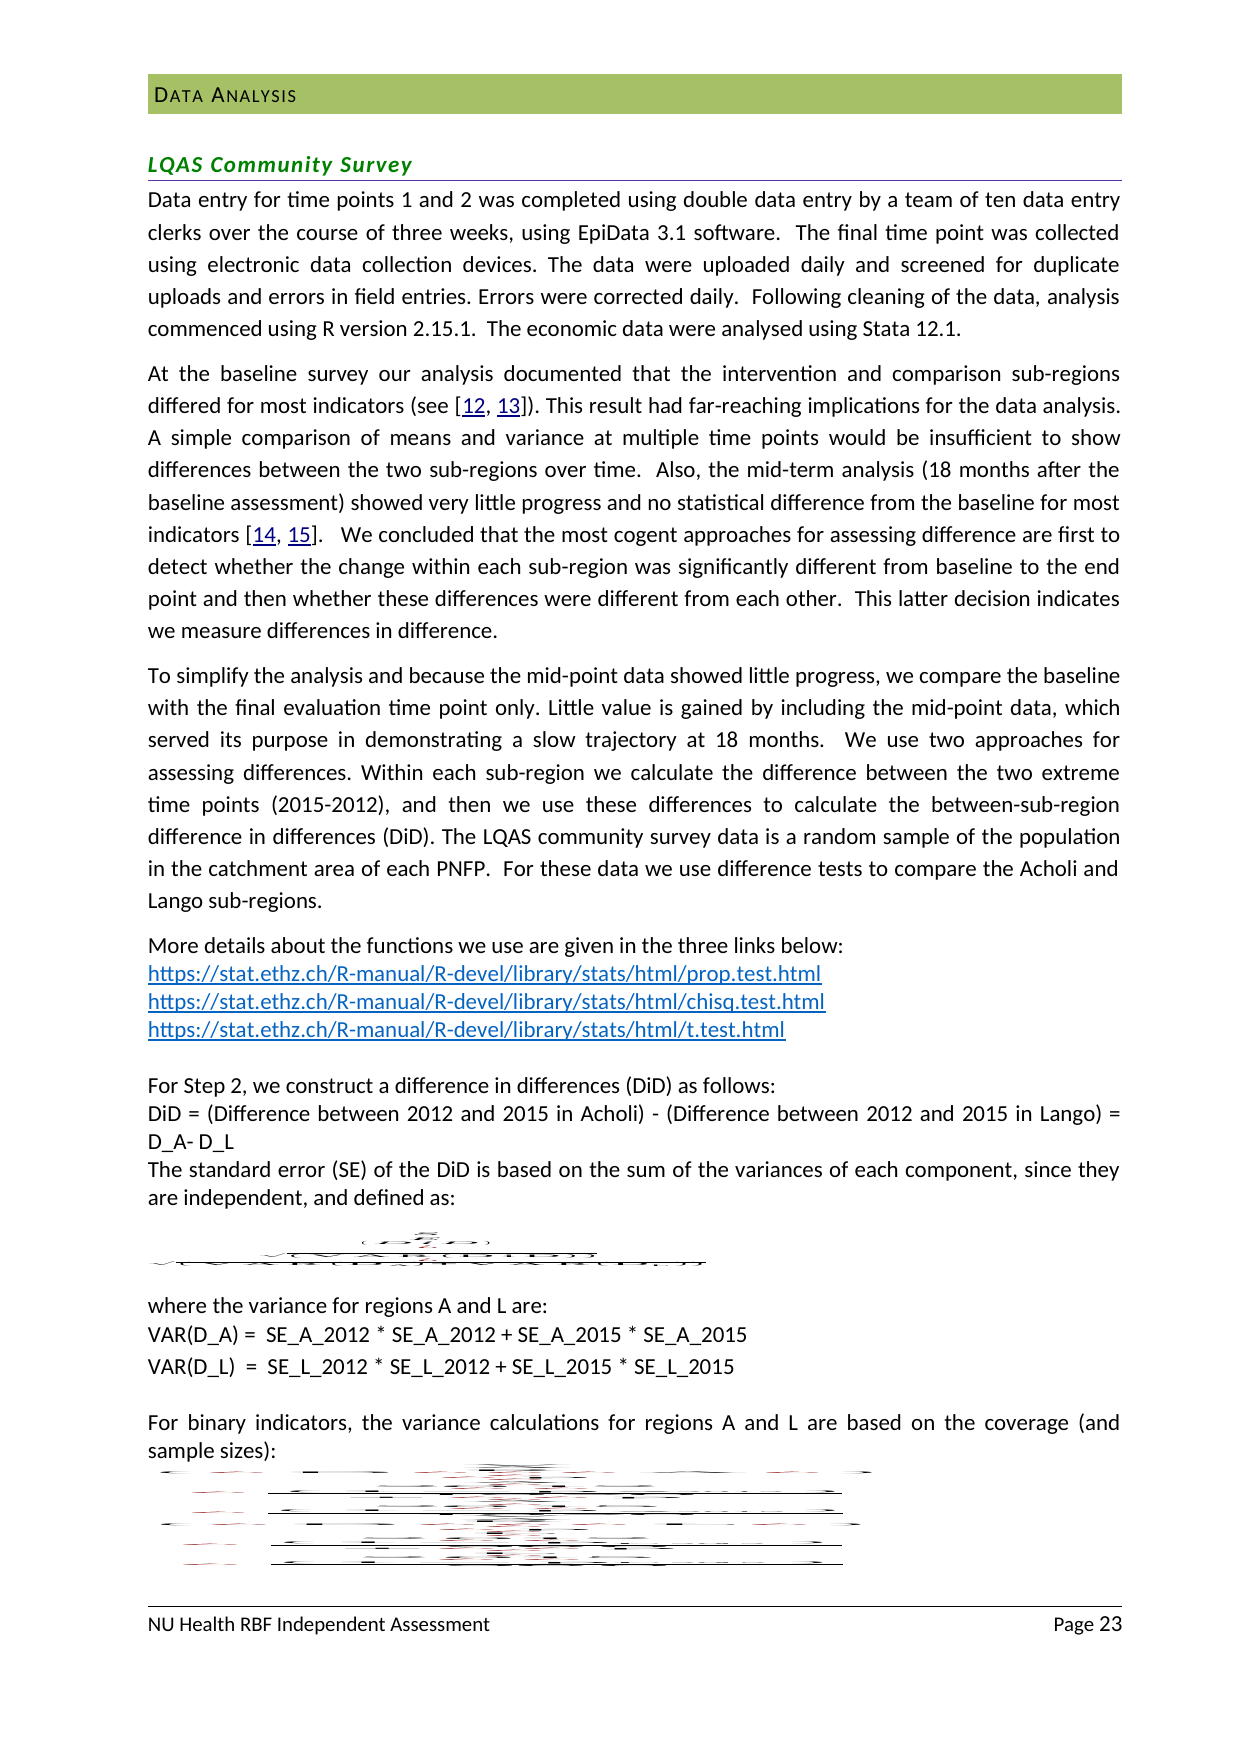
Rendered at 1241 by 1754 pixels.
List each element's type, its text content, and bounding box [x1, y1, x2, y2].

text DiD = (Difference between 2012 and 2015 in Acholi) - (Difference between 2012 and 2015 in Lango) = D_A- D_L [148, 1099, 1122, 1155]
text To simplify the analysis and because the mid-point data showed little progress, we compare the baseline with the final evaluation time point only. Little value is gained by including the mid-point data, which served its purpose in demonstrating a slow trajectory at 18 months. We use two approaches for assessing differences. Within each sub-region we calculate the difference between the two extreme time points (2015-2012), and then we use these differences to calculate the between-sub-region difference in differences (DiD). The LQAS community survey data is a random sample of the population in the catchment area of each PNFP. For these data we use difference tests to compare the Acholi and Lango sub-regions. [148, 661, 1122, 914]
text https://stat.ethz.ch/R-manual/R-devel/library/stats/html/chisq.test.html [148, 987, 1122, 1015]
text VAR(D_L) = SE_L_2012 * SE_L_2012 + SE_L_2015 * SE_L_2015 [148, 1352, 1122, 1380]
text At the baseline survey our analysis documented that the intervention and comparison sub-regions differed for most indicators (see [12, 13]). This result had far-reaching implications for the data analysis. A simple comparison of means and variance at multiple time points would be insufficient to show differences between the two sub-regions over time. Also, the mid-term analysis (18 months after the baseline assessment) showed very little progress and no statistical difference from the baseline for most indicators [14, 15]. We concluded that the most cogent approaches for assessing difference are first to detect whether the change within each sub-region was significantly different from baseline to the end point and then whether these differences were different from each other. This latter decision indicates we measure differences in difference. [148, 359, 1122, 644]
text Data entry for time points 1 and 2 was completed using double data entry by a team of ten data entry clerks over the course of three weeks, using EpiData 3.1 software. The final time point was collected using electronic data collection devices. The data were uploaded daily and screened for duplicate uploads and errors in field entries. Errors were corrected daily. Following cleaning of the data, analysis commenced using R version 2.15.1. The economic data were analysed using Stata 12.1. [148, 186, 1122, 342]
subtitle Data Analysis [154, 80, 1116, 108]
text where the variance for regions A and L are: [148, 1292, 1122, 1320]
text More details about the functions we use are given in the three links below: [148, 931, 1122, 959]
text https://stat.ethz.ch/R-manual/R-devel/library/stats/html/t.test.html [148, 1015, 1122, 1043]
subtitle LQAS Community Survey [148, 150, 1122, 180]
text VAR(D_A) = SE_A_2012 * SE_A_2012 + SE_A_2015 * SE_A_2015 [148, 1320, 1122, 1348]
text The standard error (SE) of the DiD is based on the sum of the variances of each component, since they are independent, and defined as: [148, 1155, 1122, 1211]
text https://stat.ethz.ch/R-manual/R-devel/library/stats/html/prop.test.html [148, 959, 1122, 987]
text For binary indicators, the variance calculations for regions A and L are based on the coverage (and sample sizes): [148, 1408, 1122, 1464]
text For Step 2, we construct a difference in differences (DiD) as follows: [148, 1071, 1122, 1099]
